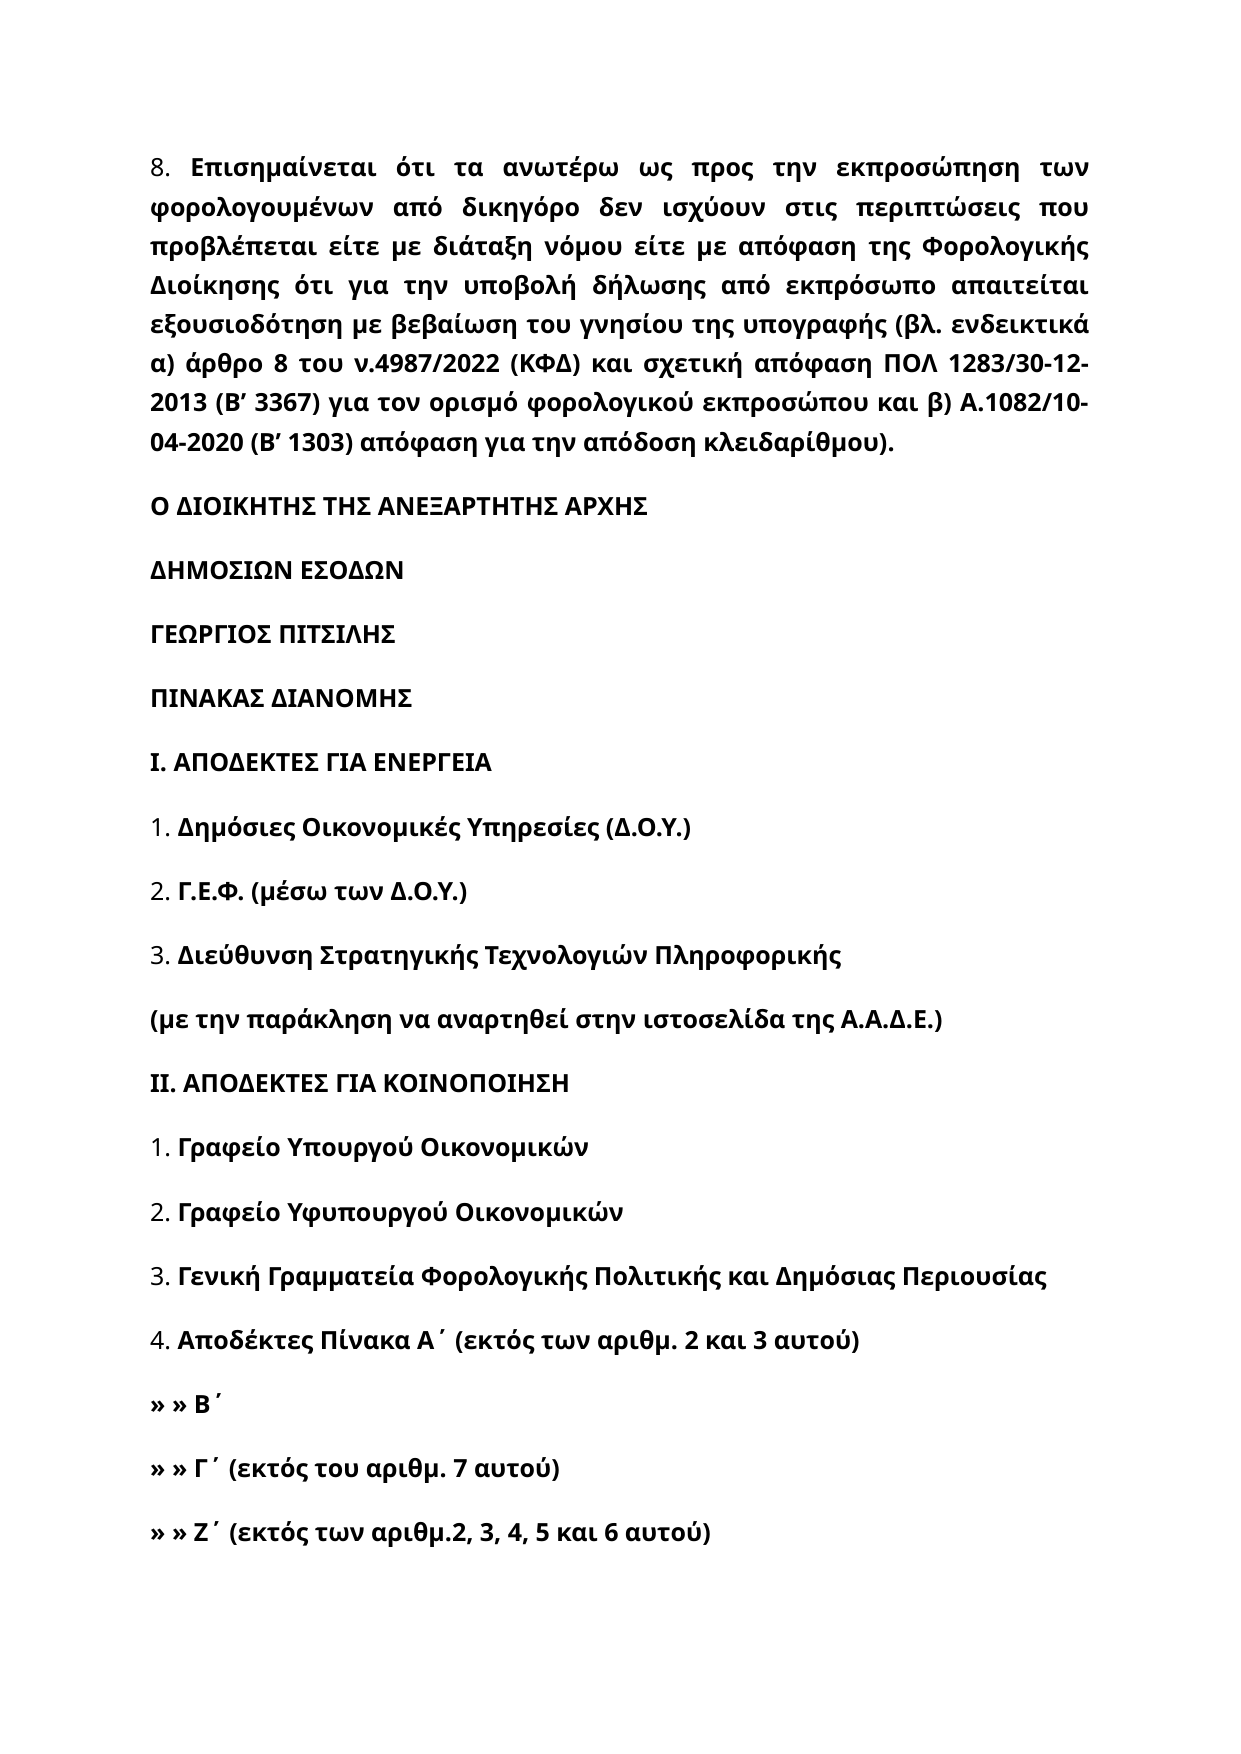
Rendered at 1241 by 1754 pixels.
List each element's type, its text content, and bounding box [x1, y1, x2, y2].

text ΔΗΜΟΣΙΩΝ ΕΣΟΔΩΝ [150, 552, 1090, 587]
text ΓΕΩΡΓΙΟΣ ΠΙΤΣΙΛΗΣ [150, 617, 1090, 651]
text 3. Γενική Γραμματεία Φορολογικής Πολιτικής και Δημόσιας Περιουσίας [150, 1258, 1090, 1292]
text Ι. ΑΠΟΔΕΚΤΕΣ ΓΙΑ ΕΝΕΡΓΕΙΑ [150, 745, 1090, 779]
text 2. Γραφείο Υφυπουργού Οικονομικών [150, 1194, 1090, 1228]
text 1. Γραφείο Υπουργού Οικονομικών [150, 1130, 1090, 1164]
text 3. Διεύθυνση Στρατηγικής Τεχνολογιών Πληροφορικής [150, 937, 1090, 972]
text 1. Δημόσιες Οικονομικές Υπηρεσίες (Δ.Ο.Υ.) [150, 809, 1090, 843]
text Ο ΔΙΟΙΚΗΤΗΣ ΤΗΣ ΑΝΕΞΑΡΤΗΤΗΣ ΑΡΧΗΣ [150, 488, 1090, 522]
text ΠΙΝΑΚΑΣ ΔΙΑΝΟΜΗΣ [150, 681, 1090, 715]
text » » Z΄ (εκτός των αριθμ.2, 3, 4, 5 και 6 αυτού) [150, 1515, 1090, 1549]
text 4. Αποδέκτες Πίνακα Α΄ (εκτός των αριθμ. 2 και 3 αυτού) [150, 1322, 1090, 1357]
text » » Β΄ [150, 1387, 1090, 1421]
text ΙΙ. ΑΠΟΔΕΚΤΕΣ ΓΙΑ ΚΟΙΝΟΠΟΙΗΣΗ [150, 1066, 1090, 1100]
text 8. Επισημαίνεται ότι τα ανωτέρω ως προς την εκπροσώπηση των φορολογουμένων από δικηγόρο δεν ισχύουν στις περιπτώσεις που προβλέπεται είτε με διάταξη νόμου είτε με απόφαση της Φορολογικής Διοίκησης ότι για την υποβολή δήλωσης από εκπρόσωπο απαιτείται εξουσιοδότηση με βεβαίωση του γνησίου της υπογραφής (βλ. ενδεικτικά α) άρθρο 8 του ν.4987/2022 (ΚΦΔ) και σχετική απόφαση ΠΟΛ 1283/30-12-2013 (Β’ 3367) για τον ορισμό φορολογικού εκπροσώπου και β) Α.1082/10-04-2020 (Β’ 1303) απόφαση για την απόδοση κλειδαρίθμου). [150, 150, 1090, 458]
text » » Γ΄ (εκτός του αριθμ. 7 αυτού) [150, 1451, 1090, 1485]
text 2. Γ.Ε.Φ. (μέσω των Δ.Ο.Υ.) [150, 873, 1090, 907]
text (με την παράκληση να αναρτηθεί στην ιστοσελίδα της Α.Α.Δ.Ε.) [150, 1002, 1090, 1036]
